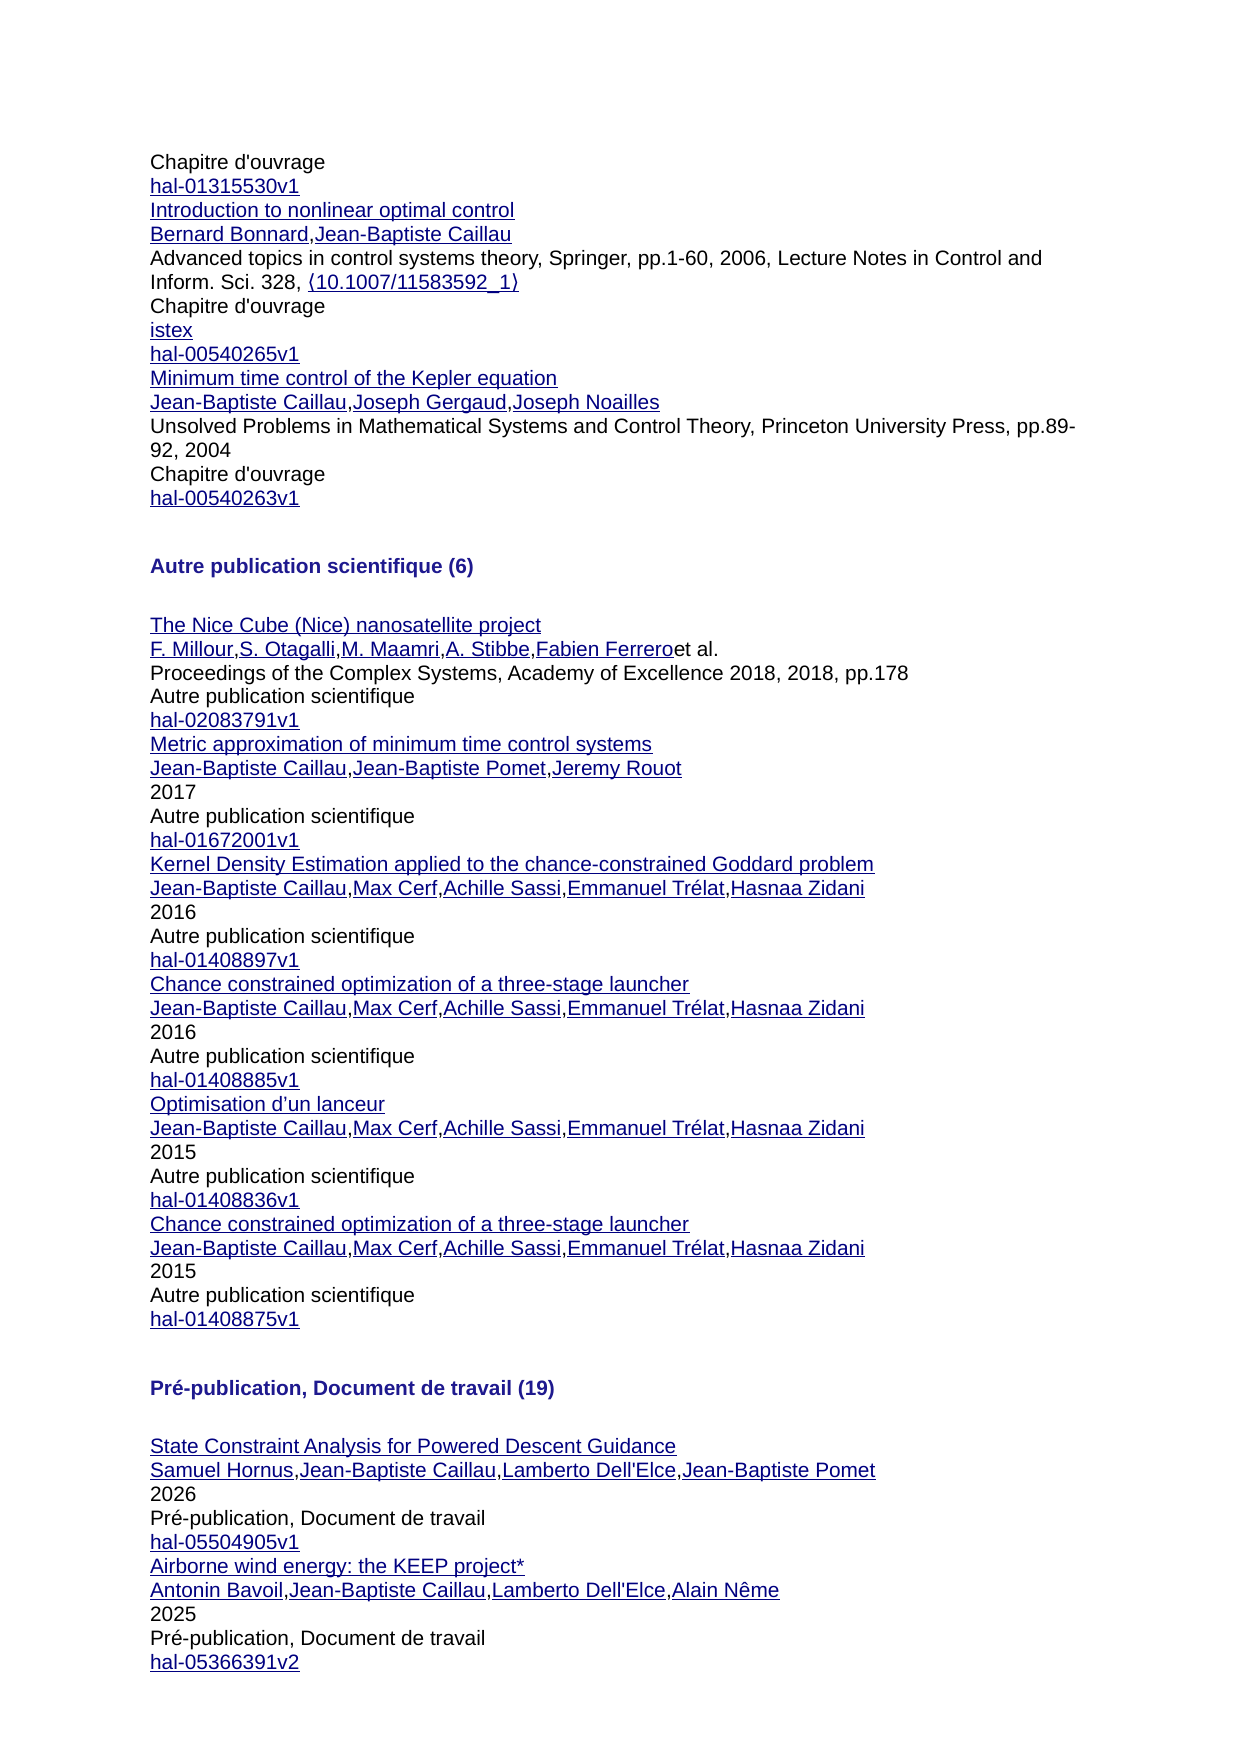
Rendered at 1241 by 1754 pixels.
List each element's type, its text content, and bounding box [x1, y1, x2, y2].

subtitle Pré-publication, Document de travail (19) [150, 1376, 1090, 1400]
table_cell Chance constrained optimization of a three-stage launcher Jean-Baptiste Caillau,Max Cerf,Achille Sassi,Emmanuel Trélat,Hasnaa Zidani 2015 Autre publication scientifique hal-01408875v1 [150, 1211, 1090, 1331]
table_cell On the injectivity and nonfocal domains of the ellipsoid of revolution Jean-Baptiste Caillau,Clément Royer Proceedings of the INDAM meeting on Geometric Control and sub-Riemannian geometry, 5, Springer, pp.73-85, 2014, Indam series, ⟨10.1007/978-3-319-02132-4_5⟩ Chapitre d'ouvrage hal-01315530v1 [150, 150, 1090, 198]
table_cell Optimisation d’un lanceur Jean-Baptiste Caillau,Max Cerf,Achille Sassi,Emmanuel Trélat,Hasnaa Zidani 2015 Autre publication scientifique hal-01408836v1 [150, 1092, 1090, 1211]
table_header The Nice Cube (Nice) nanosatellite project F. Millour,S. Otagalli,M. Maamri,A. Stibbe,Fabien Ferreroet al. Proceedings of the Complex Systems, Academy of Excellence 2018, 2018, pp.178 Autre publication scientifique hal-02083791v1 [150, 613, 1090, 732]
subtitle Autre publication scientifique (6) [150, 554, 1090, 578]
table_header State Constraint Analysis for Powered Descent Guidance Samuel Hornus,Jean-Baptiste Caillau,Lamberto Dell'Elce,Jean-Baptiste Pomet 2026 Pré-publication, Document de travail hal-05504905v1 [150, 1434, 1090, 1554]
table_cell Metric approximation of minimum time control systems Jean-Baptiste Caillau,Jean-Baptiste Pomet,Jeremy Rouot 2017 Autre publication scientifique hal-01672001v1 [150, 732, 1090, 852]
table_cell Minimum time control of the Kepler equation Jean-Baptiste Caillau,Joseph Gergaud,Joseph Noailles Unsolved Problems in Mathematical Systems and Control Theory, Princeton University Press, pp.89-92, 2004 Chapitre d'ouvrage hal-00540263v1 [150, 366, 1090, 509]
table_cell Kernel Density Estimation applied to the chance-constrained Goddard problem Jean-Baptiste Caillau,Max Cerf,Achille Sassi,Emmanuel Trélat,Hasnaa Zidani 2016 Autre publication scientifique hal-01408897v1 [150, 852, 1090, 972]
table_cell Introduction to nonlinear optimal control Bernard Bonnard,Jean-Baptiste Caillau Advanced topics in control systems theory, Springer, pp.1-60, 2006, Lecture Notes in Control and Inform. Sci. 328, ⟨10.1007/11583592_1⟩ Chapitre d'ouvrage istex hal-00540265v1 [150, 198, 1090, 366]
table_cell Chance constrained optimization of a three-stage launcher Jean-Baptiste Caillau,Max Cerf,Achille Sassi,Emmanuel Trélat,Hasnaa Zidani 2016 Autre publication scientifique hal-01408885v1 [150, 972, 1090, 1092]
table_cell Airborne wind energy: the KEEP project* Antonin Bavoil,Jean-Baptiste Caillau,Lamberto Dell'Elce,Alain Nême 2025 Pré-publication, Document de travail hal-05366391v2 [150, 1554, 1090, 1674]
